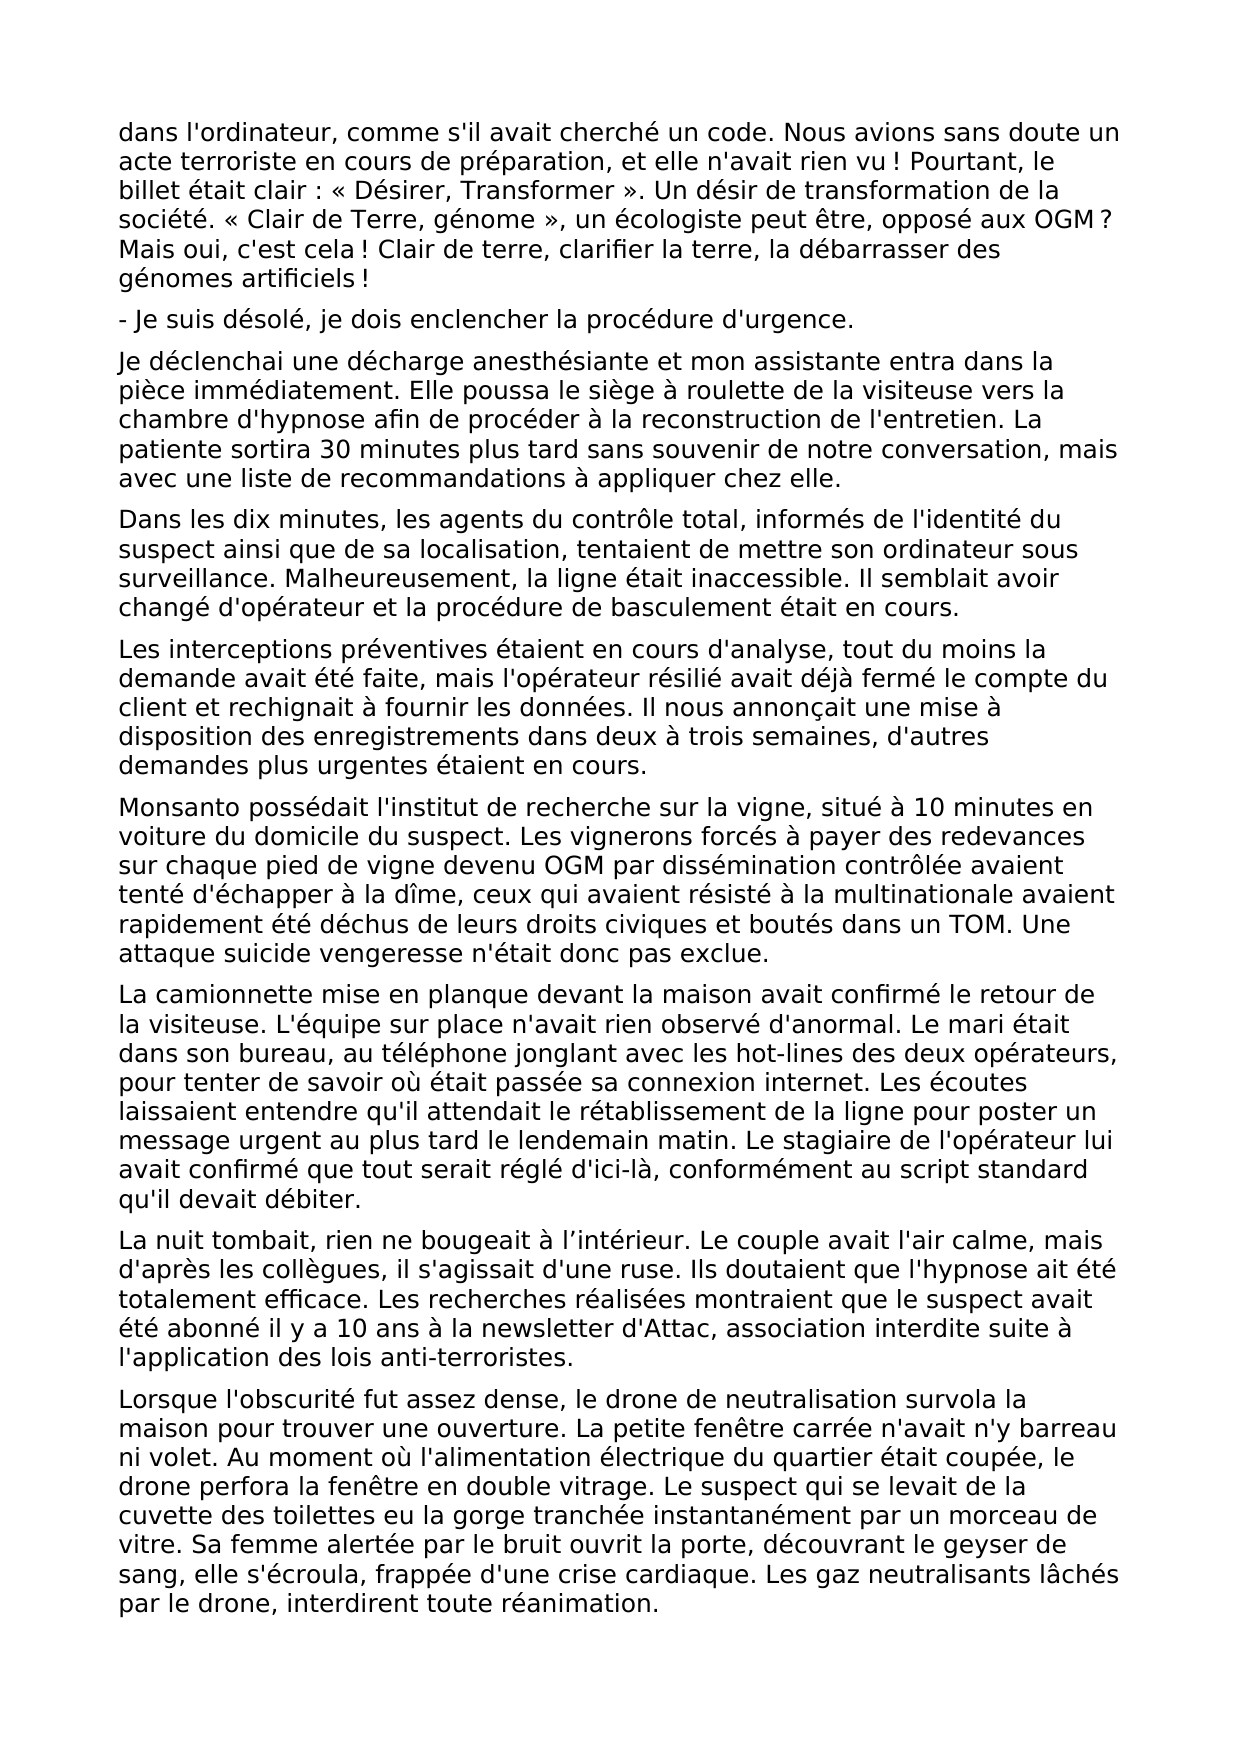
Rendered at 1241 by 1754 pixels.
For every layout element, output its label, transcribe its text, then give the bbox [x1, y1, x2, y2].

text Je déclenchai une décharge anesthésiante et mon assistante entra dans la pièce immédiatement. Elle poussa le siège à roulette de la visiteuse vers la chambre d'hypnose afin de procéder à la reconstruction de l'entretien. La patiente sortira 30 minutes plus tard sans souvenir de notre conversation, mais avec une liste de recommandations à appliquer chez elle. [118, 347, 1122, 493]
text Dans les dix minutes, les agents du contrôle total, informés de l'identité du suspect ainsi que de sa localisation, tentaient de mettre son ordinateur sous surveillance. Malheureusement, la ligne était inaccessible. Il semblait avoir changé d'opérateur et la procédure de basculement était en cours. [118, 506, 1122, 622]
text La camionnette mise en planque devant la maison avait confirmé le retour de la visiteuse. L'équipe sur place n'avait rien observé d'anormal. Le mari était dans son bureau, au téléphone jonglant avec les hot-lines des deux opérateurs, pour tenter de savoir où était passée sa connexion internet. Les écoutes laissaient entendre qu'il attendait le rétablissement de la ligne pour poster un message urgent au plus tard le lendemain matin. Le stagiaire de l'opérateur lui avait confirmé que tout serait réglé d'ici-là, conformément au script standard qu'il devait débiter. [118, 981, 1122, 1214]
text Les interceptions préventives étaient en cours d'analyse, tout du moins la demande avait été faite, mais l'opérateur résilié avait déjà fermé le compte du client et rechignait à fournir les données. Il nous annonçait une mise à disposition des enregistrements dans deux à trois semaines, d'autres demandes plus urgentes étaient en cours. [118, 635, 1122, 781]
text Lorsque l'obscurité fut assez dense, le drone de neutralisation survola la maison pour trouver une ouverture. La petite fenêtre carrée n'avait n'y barreau ni volet. Au moment où l'alimentation électrique du quartier était coupée, le drone perfora la fenêtre en double vitrage. Le suspect qui se levait de la cuvette des toilettes eu la gorge tranchée instantanément par un morceau de vitre. Sa femme alertée par le bruit ouvrit la porte, découvrant le geyser de sang, elle s'écroula, frappée d'une crise cardiaque. Les gaz neutralisants lâchés par le drone, interdirent toute réanimation. [118, 1385, 1122, 1618]
text La nuit tombait, rien ne bougeait à l’intérieur. Le couple avait l'air calme, mais d'après les collègues, il s'agissait d'une ruse. Ils doutaient que l'hypnose ait été totalement efficace. Les recherches réalisées montraient que le suspect avait été abonné il y a 10 ans à la newsletter d'Attac, association interdite suite à l'application des lois anti-terroristes. [118, 1226, 1122, 1372]
text Monsanto possédait l'institut de recherche sur la vigne, situé à 10 minutes en voiture du domicile du suspect. Les vignerons forcés à payer des redevances sur chaque pied de vigne devenu OGM par dissémination contrôlée avaient tenté d'échapper à la dîme, ceux qui avaient résisté à la multinationale avaient rapidement été déchus de leurs droits civiques et boutés dans un TOM. Une attaque suicide vengeresse n'était donc pas exclue. [118, 793, 1122, 968]
text dans l'ordinateur, comme s'il avait cherché un code. Nous avions sans doute un acte terroriste en cours de préparation, et elle n'avait rien vu ! Pourtant, le billet était clair : « Désirer, Transformer ». Un désir de transformation de la société. « Clair de Terre, génome », un écologiste peut être, opposé aux OGM ? Mais oui, c'est cela ! Clair de terre, clarifier la terre, la débarrasser des génomes artificiels ! [118, 118, 1122, 293]
text - Je suis désolé, je dois enclencher la procédure d'urgence. [118, 306, 1122, 335]
